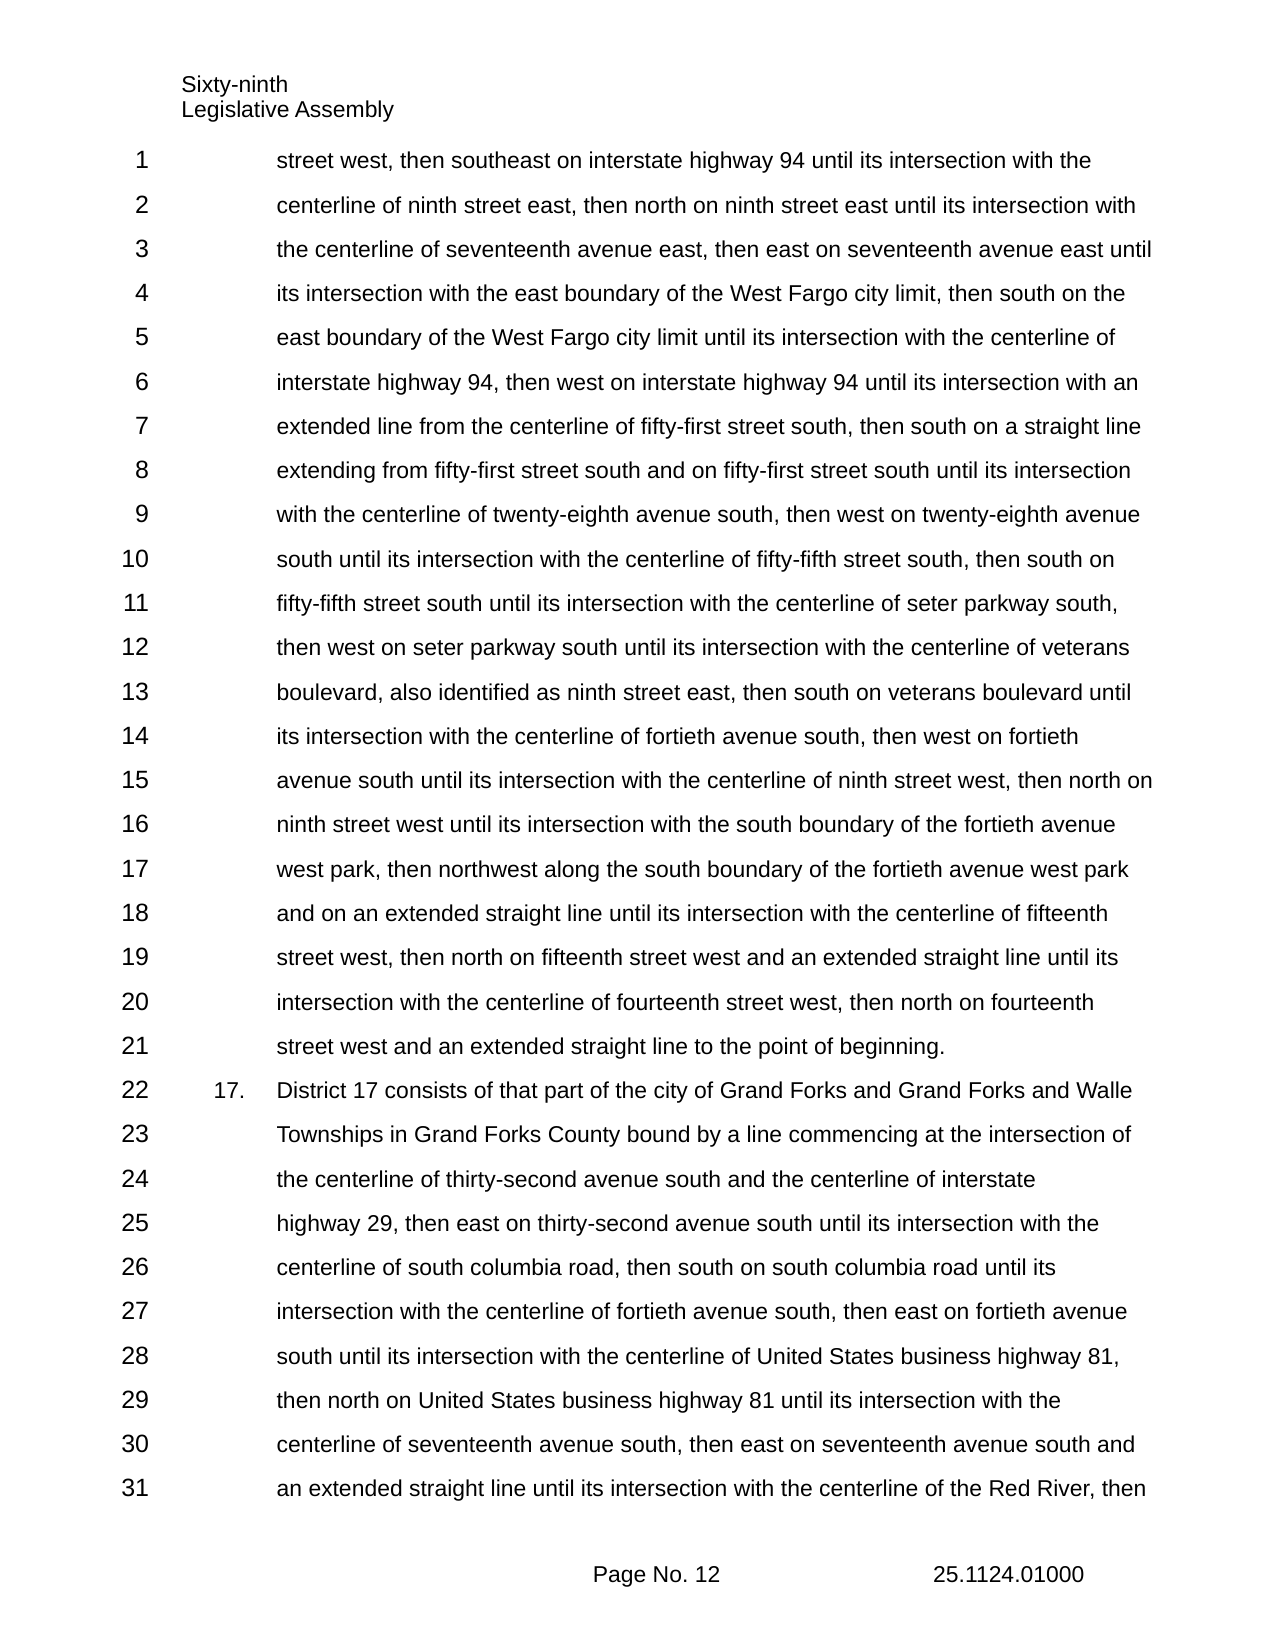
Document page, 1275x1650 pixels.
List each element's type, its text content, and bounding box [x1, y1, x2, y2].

text street west, then southeast on interstate highway 94 until its intersection with the centerline of ninth street east, then north on ninth street east until its intersection with the centerline of seventeenth avenue east, then east on seventeenth avenue east until its intersection with the east boundary of the West Fargo city limit, then south on the east boundary of the West Fargo city limit until its intersection with the centerline of interstate highway 94, then west on interstate highway 94 until its intersection with an extended line from the centerline of fifty‑first street south, then south on a straight line extending from fifty‑first street south and on fifty‑first street south until its intersection with the centerline of twenty‑eighth avenue south, then west on twenty‑eighth avenue south until its intersection with the centerline of fifty‑fifth street south, then south on fifty‑fifth street south until its intersection with the centerline of seter parkway south, then west on seter parkway south until its intersection with the centerline of veterans boulevard, also identified as ninth street east, then south on veterans boulevard until its intersection with the centerline of fortieth avenue south, then west on fortieth avenue south until its intersection with the centerline of ninth street west, then north on ninth street west until its intersection with the south boundary of the fortieth avenue west park, then northwest along the south boundary of the fortieth avenue west park and on an extended straight line until its intersection with the centerline of fifteenth street west, then north on fifteenth street west and an extended straight line until its intersection with the centerline of fourteenth street west, then north on fourteenth street west and an extended straight line to the point of beginning. [181, 133, 1154, 1063]
text 17. District 17 consists of that part of the city of Grand Forks and Grand Forks and Walle Townships in Grand Forks County bound by a line commencing at the intersection of the centerline of thirty‑second avenue south and the centerline of interstate highway 29, then east on thirty‑second avenue south until its intersection with the centerline of south columbia road, then south on south columbia road until its intersection with the centerline of fortieth avenue south, then east on fortieth avenue south until its intersection with the centerline of United States business highway 81, then north on United States business highway 81 until its intersection with the centerline of seventeenth avenue south, then east on seventeenth avenue south and an extended straight line until its intersection with the centerline of the Red River, then [181, 1063, 1154, 1506]
